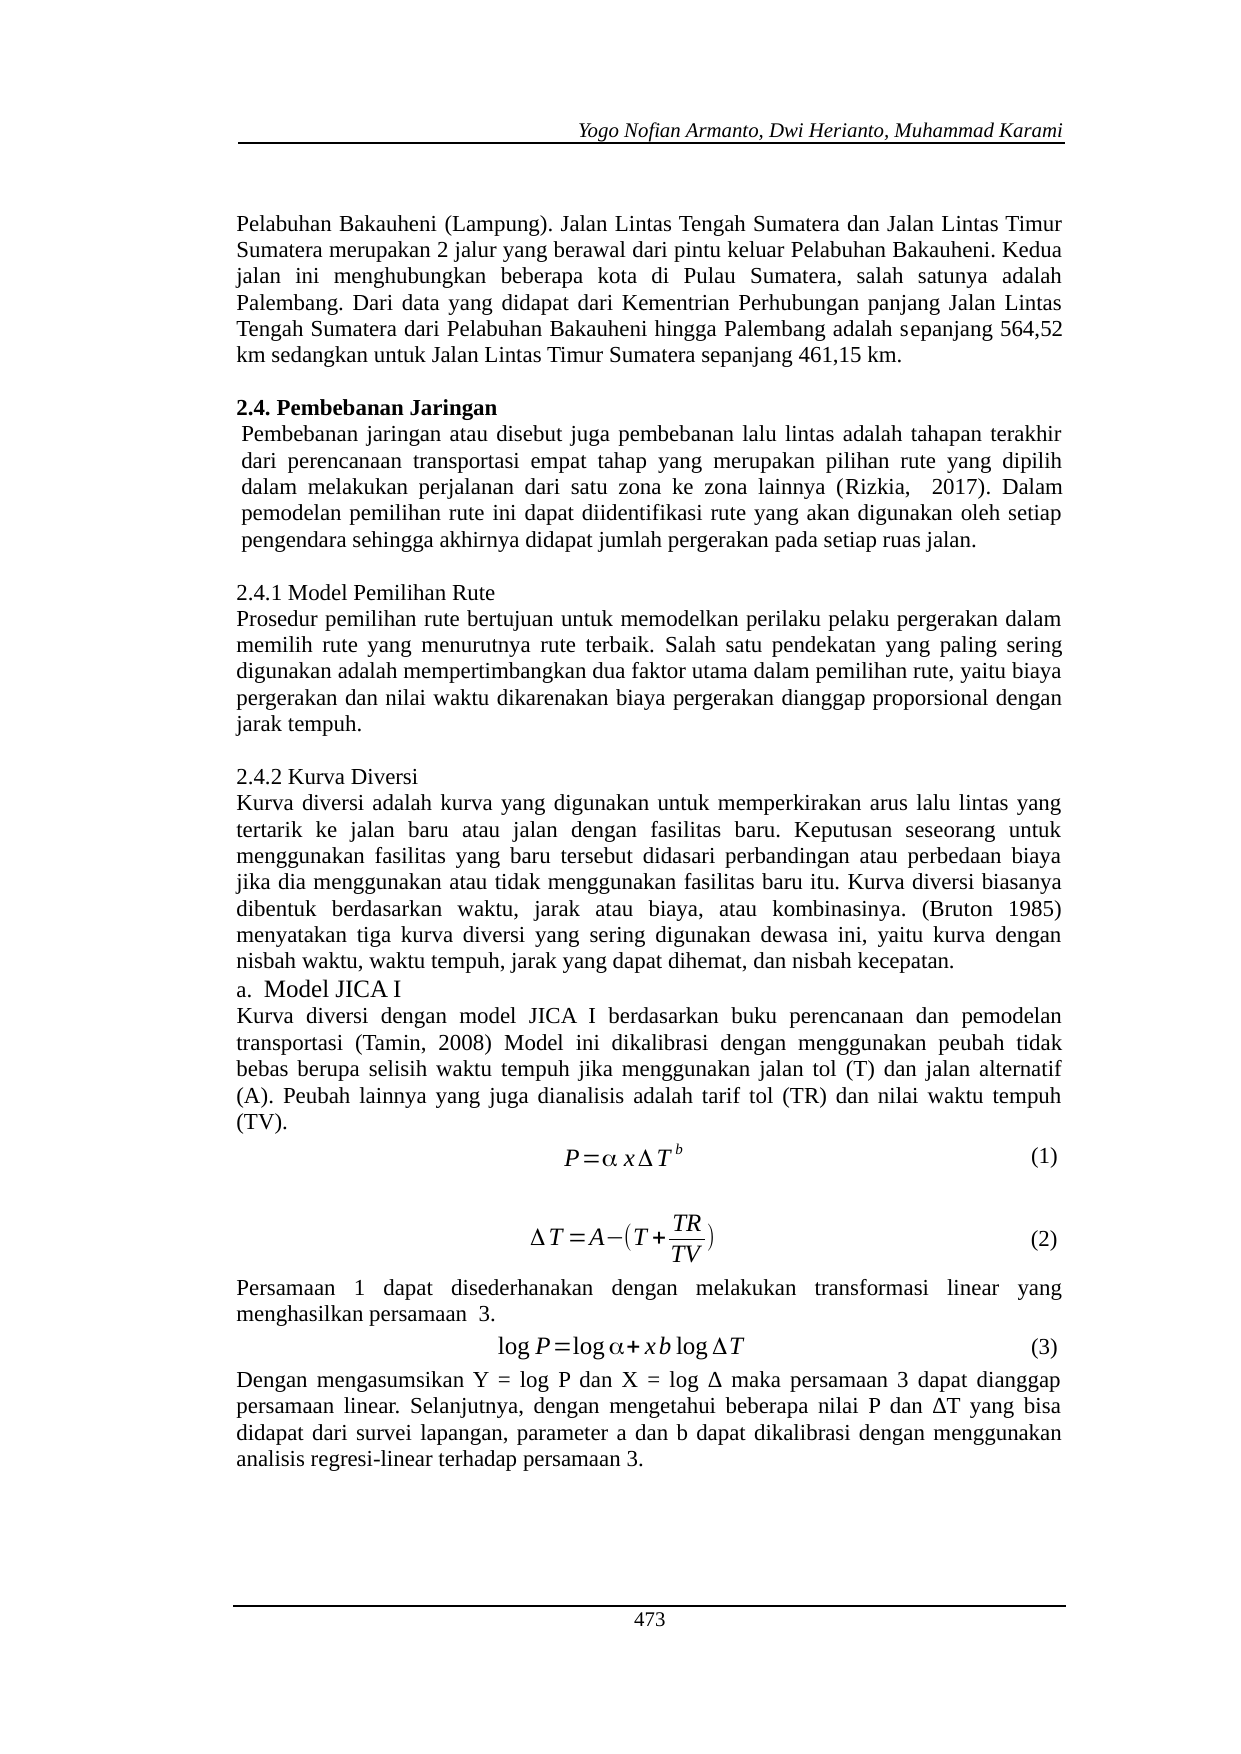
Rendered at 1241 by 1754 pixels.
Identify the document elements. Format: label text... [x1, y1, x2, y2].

list Kurva diversi adalah kurva yang digunakan untuk memperkirakan arus lalu lintas yang tertarik ke jalan baru atau jalan dengan fasilitas baru. Keputusan seseorang untuk menggunakan fasilitas yang baru tersebut didasari perbandingan atau perbedaan biaya jika dia menggunakan atau tidak menggunakan fasilitas baru itu. Kurva diversi biasanya dibentuk berdasarkan waktu, jarak atau biaya, atau kombinasinya. (Bruton 1985) menyatakan tiga kurva diversi yang sering digunakan dewasa ini, yaitu kurva dengan nisbah waktu, waktu tempuh, jarak yang dapat dihemat, dan nisbah kecepatan. [236, 789, 1063, 974]
table_header [236, 1327, 971, 1366]
list 2.4. Pembebanan Jaringan [236, 394, 1063, 420]
table_header [236, 1134, 971, 1177]
table_header (3) [971, 1327, 1063, 1366]
list Pelabuhan Bakauheni (Lampung). Jalan Lintas Tengah Sumatera dan Jalan Lintas Timur Sumatera merupakan 2 jalur yang berawal dari pintu keluar Pelabuhan Bakauheni. Kedua jalan ini menghubungkan beberapa kota di Pulau Sumatera, salah satunya adalah Palembang. Dari data yang didapat dari Kementrian Perhubungan panjang Jalan Lintas Tengah Sumatera dari Pelabuhan Bakauheni hingga Palembang adalah sepanjang 564,52 km sedangkan untuk Jalan Lintas Timur Sumatera sepanjang 461,15 km. [236, 209, 1063, 368]
list Dengan mengasumsikan Y = log P dan X = log ∆ maka persamaan 3 dapat dianggap persamaan linear. Selanjutnya, dengan mengetahui beberapa nilai P dan ∆T yang bisa didapat dari survei lapangan, parameter a dan b dapat dikalibrasi dengan menggunakan analisis regresi-linear terhadap persamaan 3. [236, 1366, 1063, 1471]
table_header (2) [971, 1204, 1063, 1274]
list 2.4.1 Model Pemilihan Rute [236, 578, 1063, 605]
list Persamaan 1 dapat disederhanakan dengan melakukan transformasi linear yang menghasilkan persamaan 3. [236, 1274, 1063, 1327]
list 2.4.2 Kurva Diversi [236, 763, 1063, 789]
table_header (1) [971, 1134, 1063, 1177]
list a. Model JICA I [236, 974, 1063, 1003]
table_header [236, 1204, 971, 1274]
list Kurva diversi dengan model JICA I berdasarkan buku perencanaan dan pemodelan transportasi (Tamin, 2008) Model ini dikalibrasi dengan menggunakan peubah tidak bebas berupa selisih waktu tempuh jika menggunakan jalan tol (T) dan jalan alternatif (A). Peubah lainnya yang juga dianalisis adalah tarif tol (TR) dan nilai waktu tempuh (TV). [236, 1003, 1063, 1134]
list Prosedur pemilihan rute bertujuan untuk memodelkan perilaku pelaku pergerakan dalam memilih rute yang menurutnya rute terbaik. Salah satu pendekatan yang paling sering digunakan adalah mempertimbangkan dua faktor utama dalam pemilihan rute, yaitu biaya pergerakan dan nilai waktu dikarenakan biaya pergerakan dianggap proporsional dengan jarak tempuh. [236, 605, 1063, 737]
list Pembebanan jaringan atau disebut juga pembebanan lalu lintas adalah tahapan terakhir dari perencanaan transportasi empat tahap yang merupakan pilihan rute yang dipilih dalam melakukan perjalanan dari satu zona ke zona lainnya (Rizkia, 2017). Dalam pemodelan pemilihan rute ini dapat diidentifikasi rute yang akan digunakan oleh setiap pengendara sehingga akhirnya didapat jumlah pergerakan pada setiap ruas jalan. [241, 420, 1063, 552]
